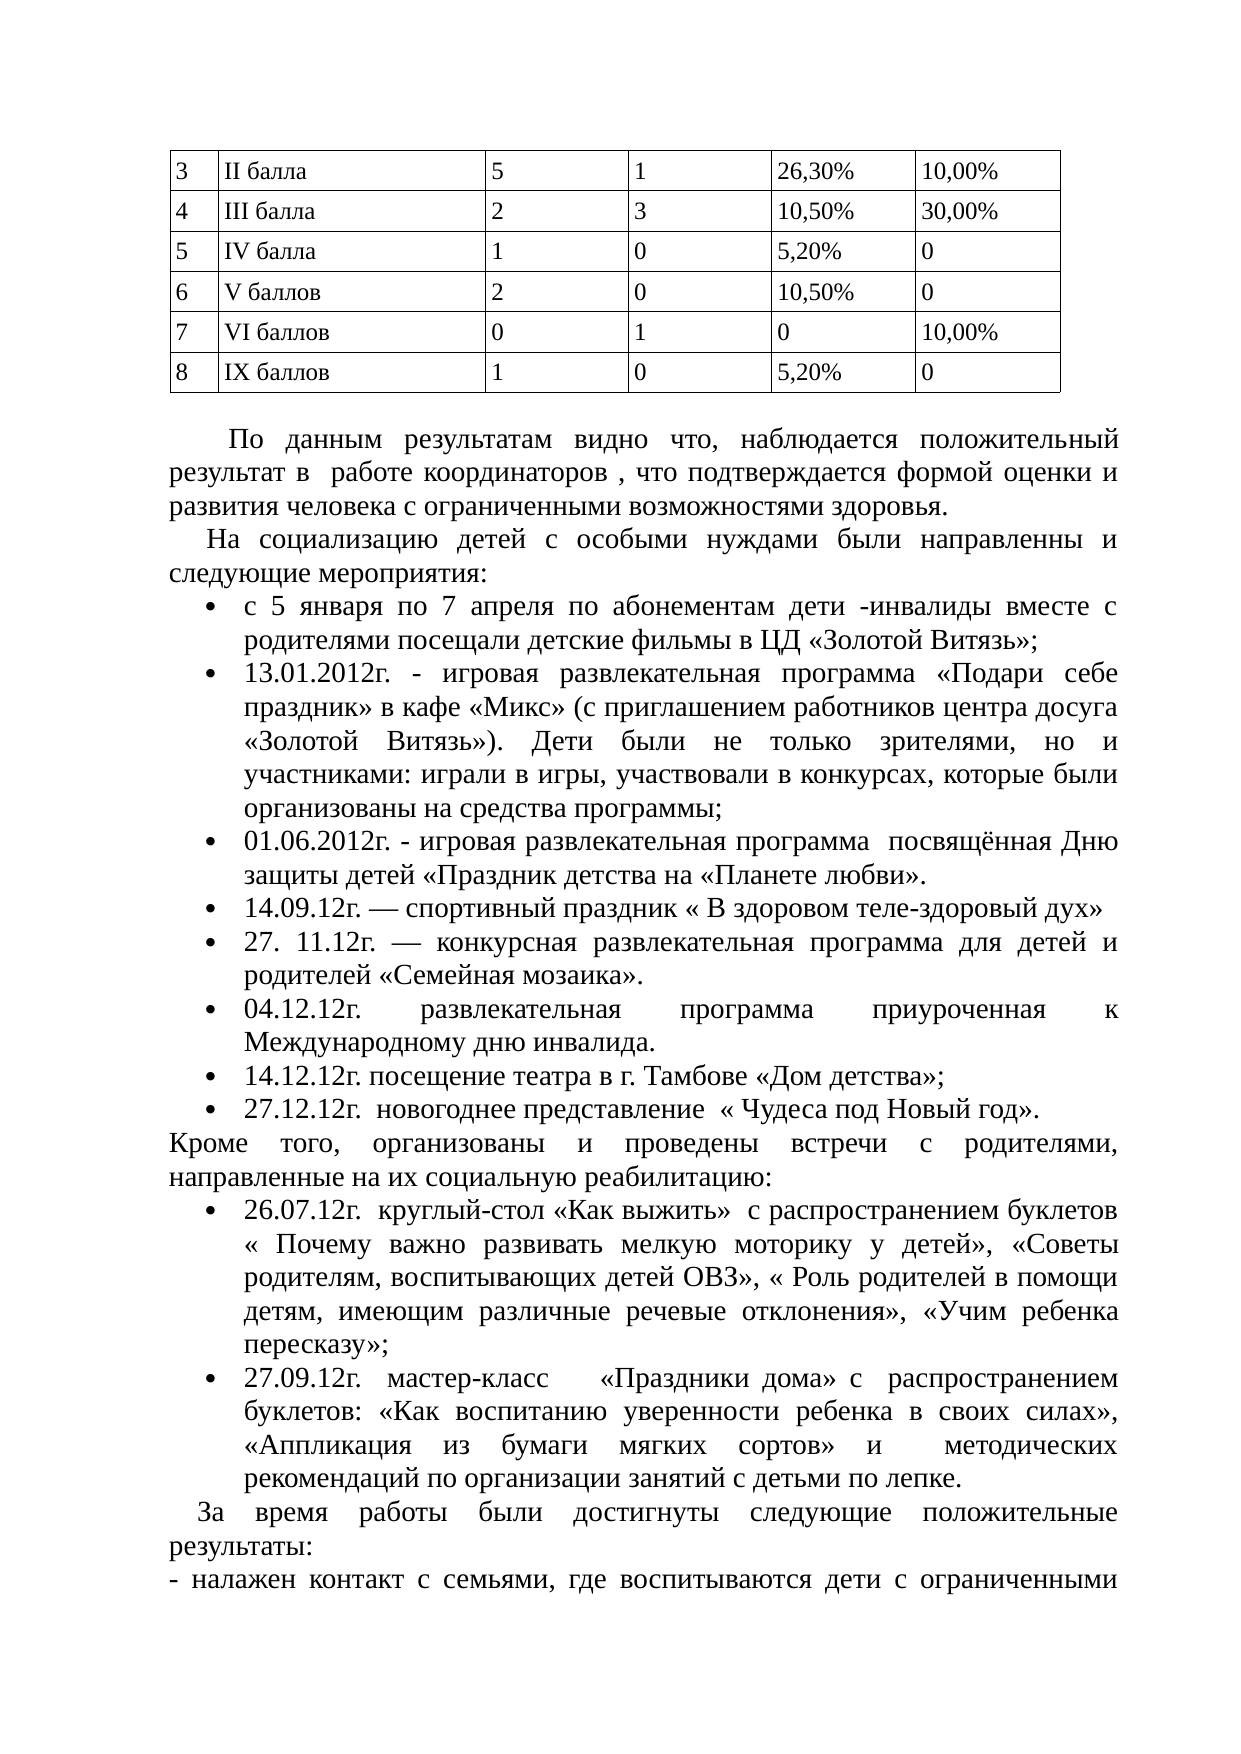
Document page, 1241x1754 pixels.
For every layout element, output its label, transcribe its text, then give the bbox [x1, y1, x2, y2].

table_cell VI баллов [219, 312, 485, 352]
text На социализацию детей с особыми нуждами были направленны и следующие мероприятия: [169, 521, 1119, 588]
text За время работы были достигнуты следующие положительные результаты: [169, 1494, 1119, 1561]
table_cell 0 [772, 312, 915, 352]
table_cell 2 [486, 191, 628, 231]
list 27.09.12г. мастер-класс «Праздники дома» с распространением буклетов: «Как воспитанию уверенности ребенка в своих силах», «Аппликация из бумаги мягких сортов» и методических рекомендаций по организации занятий с детьми по лепке. [206, 1360, 1119, 1494]
table_cell 1 [629, 151, 771, 190]
text - налажен контакт с семьями, где воспитываются дети с ограниченными [169, 1561, 1119, 1595]
table_cell 6 [171, 272, 218, 311]
table_cell 0 [916, 272, 1060, 311]
list 14.09.12г. — спортивный праздник « В здоровом теле-здоровый дух» [206, 890, 1119, 924]
table_cell 0 [916, 353, 1060, 392]
table_cell 7 [171, 312, 218, 352]
table_cell 10,00% [916, 312, 1060, 352]
table_cell 1 [486, 232, 628, 271]
list 01.06.2012г. - игровая развлекательная программа посвящённая Дню защиты детей «Праздник детства на «Планете любви». [206, 823, 1119, 890]
table_cell 10,50% [772, 272, 915, 311]
table_cell 1 [629, 312, 771, 352]
table_cell 3 [629, 191, 771, 231]
table_cell 10,00% [916, 151, 1060, 190]
table_cell IV балла [219, 232, 485, 271]
table_cell 3 [171, 151, 218, 190]
list 14.12.12г. посещение театра в г. Тамбове «Дом детства»; [206, 1058, 1119, 1092]
table_cell 0 [916, 232, 1060, 271]
list с 5 января по 7 апреля по абонементам дети -инвалиды вместе с родителями посещали детские фильмы в ЦД «Золотой Витязь»; [206, 588, 1119, 656]
table_cell 5,20% [772, 353, 915, 392]
table_cell 0 [629, 353, 771, 392]
list 27. 11.12г. — конкурсная развлекательная программа для детей и родителей «Семейная мозаика». [206, 924, 1119, 991]
list 04.12.12г. развлекательная программа приуроченная к Международному дню инвалида. [206, 991, 1119, 1058]
table_cell II балла [219, 151, 485, 190]
table_cell 4 [171, 191, 218, 231]
list 27.12.12г. новогоднее представление « Чудеса под Новый год». [206, 1092, 1119, 1125]
text Кроме того, организованы и проведены встречи с родителями, направленные на их социальную реабилитацию: [169, 1125, 1119, 1192]
table_cell IX баллов [219, 353, 485, 392]
list 26.07.12г. круглый-стол «Как выжить» с распространением буклетов « Почему важно развивать мелкую моторику у детей», «Советы родителям, воспитывающих детей ОВЗ», « Роль родителей в помощи детям, имеющим различные речевые отклонения», «Учим ребенка пересказу»; [206, 1192, 1119, 1360]
table_cell 5 [486, 151, 628, 190]
table_cell 1 [486, 353, 628, 392]
table_cell 8 [171, 353, 218, 392]
table_cell 0 [486, 312, 628, 352]
text По данным результатам видно что, наблюдается положительный результат в работе координаторов , что подтверждается формой оценки и развития человека с ограниченными возможностями здоровья. [169, 421, 1119, 521]
table_cell V баллов [219, 272, 485, 311]
table_cell 0 [629, 232, 771, 271]
table_cell 2 [486, 272, 628, 311]
table_cell 5 [171, 232, 218, 271]
list 13.01.2012г. - игровая развлекательная программа «Подари себе праздник» в кафе «Микс» (с приглашением работников центра досуга «Золотой Витязь»). Дети были не только зрителями, но и участниками: играли в игры, участвовали в конкурсах, которые были организованы на средства программы; [206, 656, 1119, 823]
table_cell 5,20% [772, 232, 915, 271]
table_cell 10,50% [772, 191, 915, 231]
table_cell 30,00% [916, 191, 1060, 231]
table_cell III балла [219, 191, 485, 231]
table_cell 26,30% [772, 151, 915, 190]
table_cell 0 [629, 272, 771, 311]
